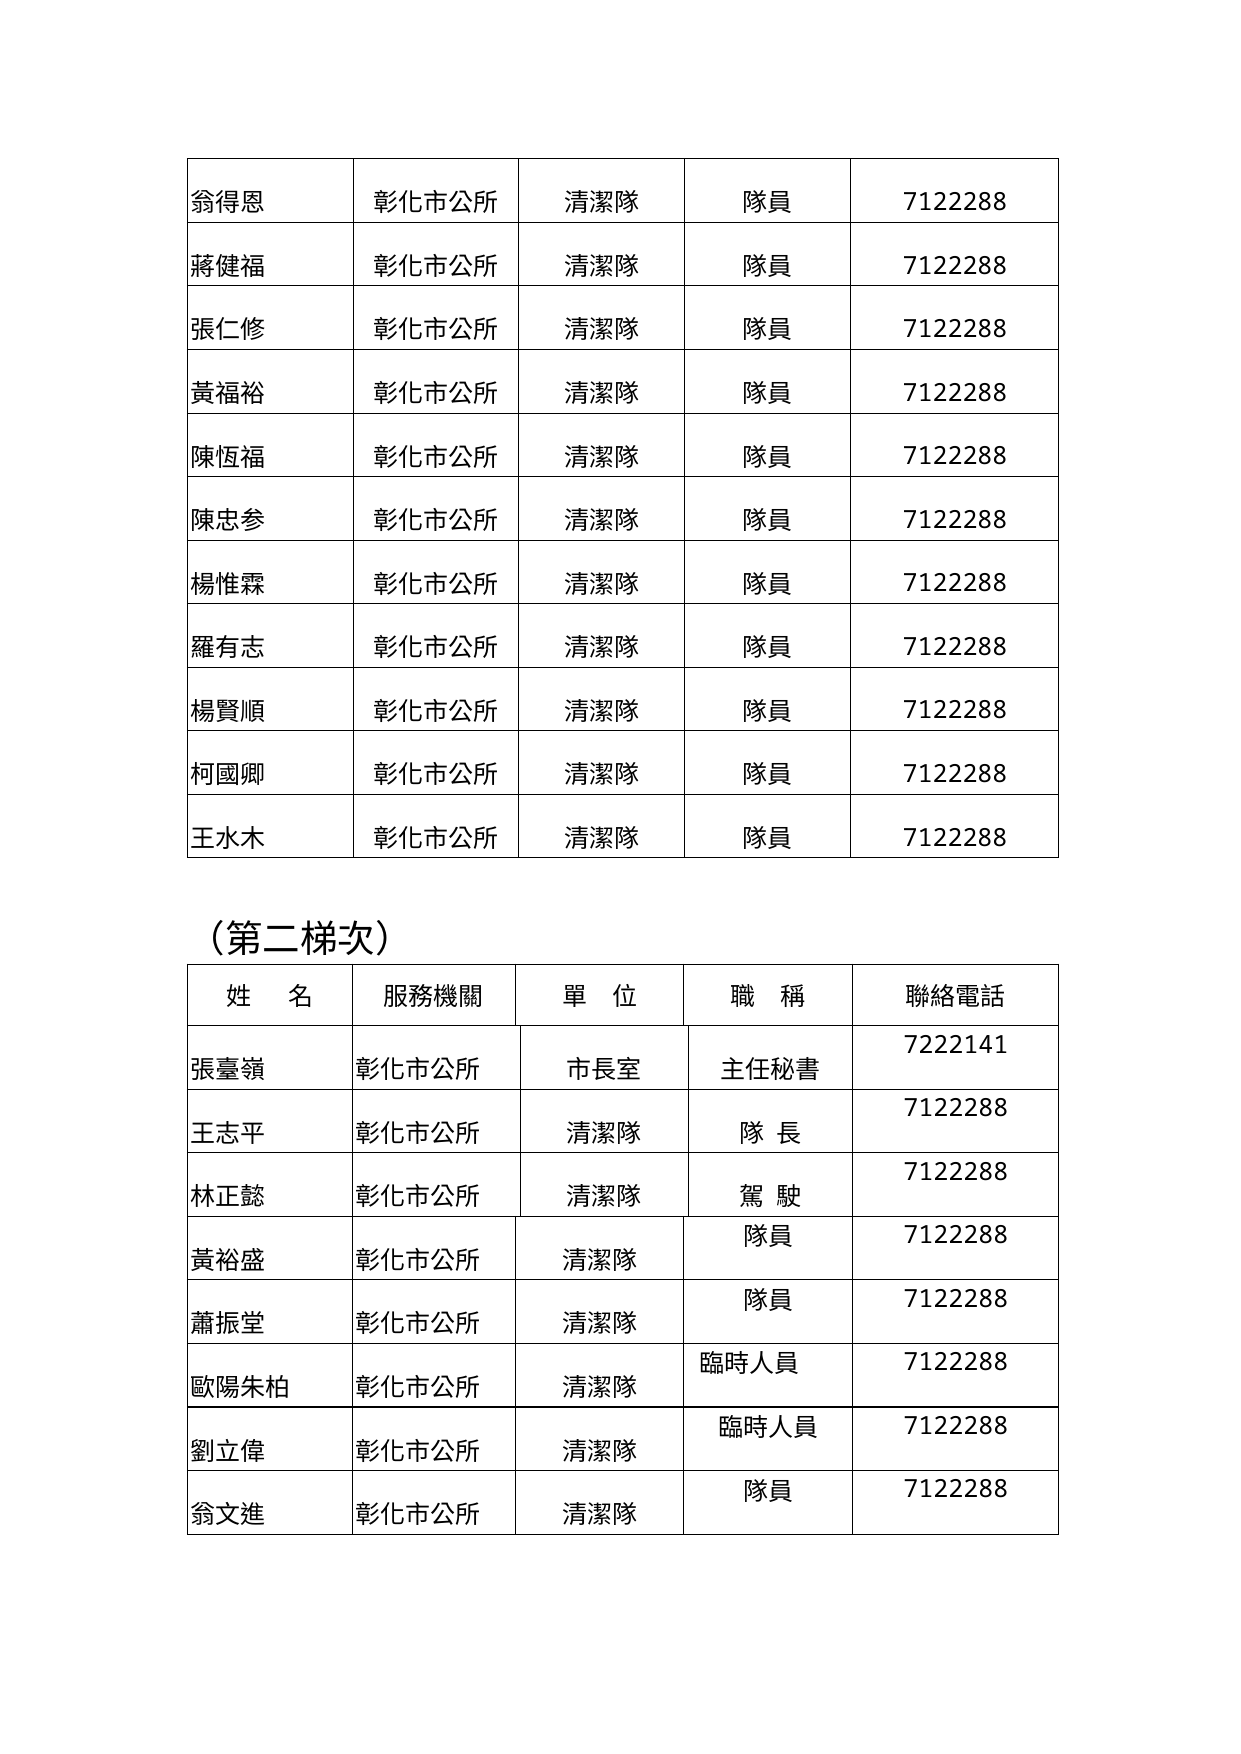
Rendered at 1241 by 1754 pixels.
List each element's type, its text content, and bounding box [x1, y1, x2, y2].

table_cell 彰化市公所 [353, 1344, 515, 1406]
table_cell 清潔隊 [519, 286, 684, 349]
table_cell 歐陽朱柏 [188, 1344, 352, 1406]
table_cell 主任秘書 [689, 1026, 852, 1089]
table_cell 翁文進 [188, 1471, 352, 1533]
table_cell 陳恆福 [188, 414, 353, 476]
table_cell 清潔隊 [519, 159, 684, 222]
table_cell 隊員 [685, 795, 850, 857]
table_cell 7122288 [853, 1471, 1058, 1533]
table_cell 7122288 [851, 668, 1058, 730]
table_cell 隊員 [684, 1217, 852, 1279]
table_cell 羅有志 [188, 604, 353, 667]
table_cell 彰化市公所 [353, 1090, 520, 1152]
table_cell 7122288 [851, 541, 1058, 603]
table_cell 王水木 [188, 795, 353, 857]
table_cell 7122288 [851, 350, 1058, 412]
table_cell 翁得恩 [188, 159, 353, 222]
table_cell 彰化市公所 [354, 541, 518, 603]
table_cell 清潔隊 [519, 477, 684, 539]
table_cell 市長室 [521, 1026, 688, 1089]
table_cell 7122288 [851, 477, 1058, 539]
table_cell 隊員 [685, 604, 850, 667]
table_cell 隊員 [685, 668, 850, 730]
table_cell 彰化市公所 [353, 1408, 515, 1470]
table_cell 7122288 [851, 286, 1058, 349]
table_cell 黃福裕 [188, 350, 353, 412]
table_cell 黃裕盛 [188, 1217, 352, 1279]
table_cell 隊員 [685, 286, 850, 349]
table_header 服務機關 [353, 965, 515, 1025]
table_cell 彰化市公所 [353, 1280, 515, 1343]
table_cell 隊員 [685, 477, 850, 539]
table_cell 隊員 [685, 414, 850, 476]
table_cell 臨時人員 [684, 1344, 852, 1406]
table_cell 彰化市公所 [354, 731, 518, 794]
table_cell 彰化市公所 [354, 350, 518, 412]
table_cell 駕 駛 [689, 1153, 852, 1216]
table_cell 7122288 [853, 1408, 1058, 1470]
table_cell 王志平 [188, 1090, 352, 1152]
table_cell 隊員 [685, 731, 850, 794]
table_cell 清潔隊 [516, 1344, 683, 1406]
table_cell 張臺嶺 [188, 1026, 352, 1089]
table_cell 清潔隊 [519, 541, 684, 603]
table_cell 彰化市公所 [354, 604, 518, 667]
table_cell 彰化市公所 [353, 1471, 515, 1533]
table_cell 清潔隊 [516, 1280, 683, 1343]
table_cell 楊賢順 [188, 668, 353, 730]
table_cell 彰化市公所 [354, 414, 518, 476]
table_header 單 位 [516, 965, 683, 1025]
table_cell 7122288 [851, 223, 1058, 285]
table_cell 7122288 [853, 1090, 1058, 1152]
table_cell 臨時人員 [684, 1408, 852, 1470]
table_cell 彰化市公所 [354, 477, 518, 539]
table_cell 清潔隊 [516, 1408, 683, 1470]
table_cell 彰化市公所 [354, 159, 518, 222]
table_cell 7122288 [851, 795, 1058, 857]
table_cell 清潔隊 [519, 350, 684, 412]
table_cell 隊員 [685, 541, 850, 603]
table_cell 7122288 [851, 604, 1058, 667]
table_cell 林正懿 [188, 1153, 352, 1216]
table_cell 清潔隊 [519, 223, 684, 285]
table_cell 彰化市公所 [353, 1153, 520, 1216]
table_cell 清潔隊 [521, 1153, 688, 1216]
table_cell 7122288 [851, 731, 1058, 794]
table_cell 7122288 [853, 1344, 1058, 1406]
table_cell 清潔隊 [519, 795, 684, 857]
table_cell 清潔隊 [519, 731, 684, 794]
table_cell 彰化市公所 [354, 223, 518, 285]
table_cell 清潔隊 [519, 668, 684, 730]
table_cell 彰化市公所 [353, 1026, 520, 1089]
table_cell 清潔隊 [519, 414, 684, 476]
table_cell 7222141 [853, 1026, 1058, 1089]
table_cell 清潔隊 [516, 1471, 683, 1533]
table_cell 7122288 [853, 1280, 1058, 1343]
table_cell 清潔隊 [516, 1217, 683, 1279]
table_cell 彰化市公所 [354, 668, 518, 730]
table_cell 隊員 [684, 1471, 852, 1533]
table_cell 隊 長 [689, 1090, 852, 1152]
text （第二梯次） [187, 909, 1053, 963]
table_cell 彰化市公所 [354, 286, 518, 349]
table_cell 隊員 [685, 350, 850, 412]
table_cell 蕭振堂 [188, 1280, 352, 1343]
table_cell 隊員 [684, 1280, 852, 1343]
table_cell 陳忠参 [188, 477, 353, 539]
table_cell 清潔隊 [521, 1090, 688, 1152]
table_cell 7122288 [851, 414, 1058, 476]
table_cell 隊員 [685, 223, 850, 285]
table_cell 7122288 [851, 159, 1058, 222]
table_cell 張仁修 [188, 286, 353, 349]
table_header 姓 名 [188, 965, 352, 1025]
table_cell 隊員 [685, 159, 850, 222]
table_cell 劉立偉 [188, 1408, 352, 1470]
table_cell 彰化市公所 [354, 795, 518, 857]
table_header 職 稱 [684, 965, 852, 1025]
table_cell 蔣健福 [188, 223, 353, 285]
table_cell 7122288 [853, 1217, 1058, 1279]
table_cell 楊惟霖 [188, 541, 353, 603]
table_cell 清潔隊 [519, 604, 684, 667]
table_header 聯絡電話 [853, 965, 1058, 1025]
table_cell 彰化市公所 [353, 1217, 515, 1279]
table_cell 7122288 [853, 1153, 1058, 1216]
table_cell 柯國卿 [188, 731, 353, 794]
